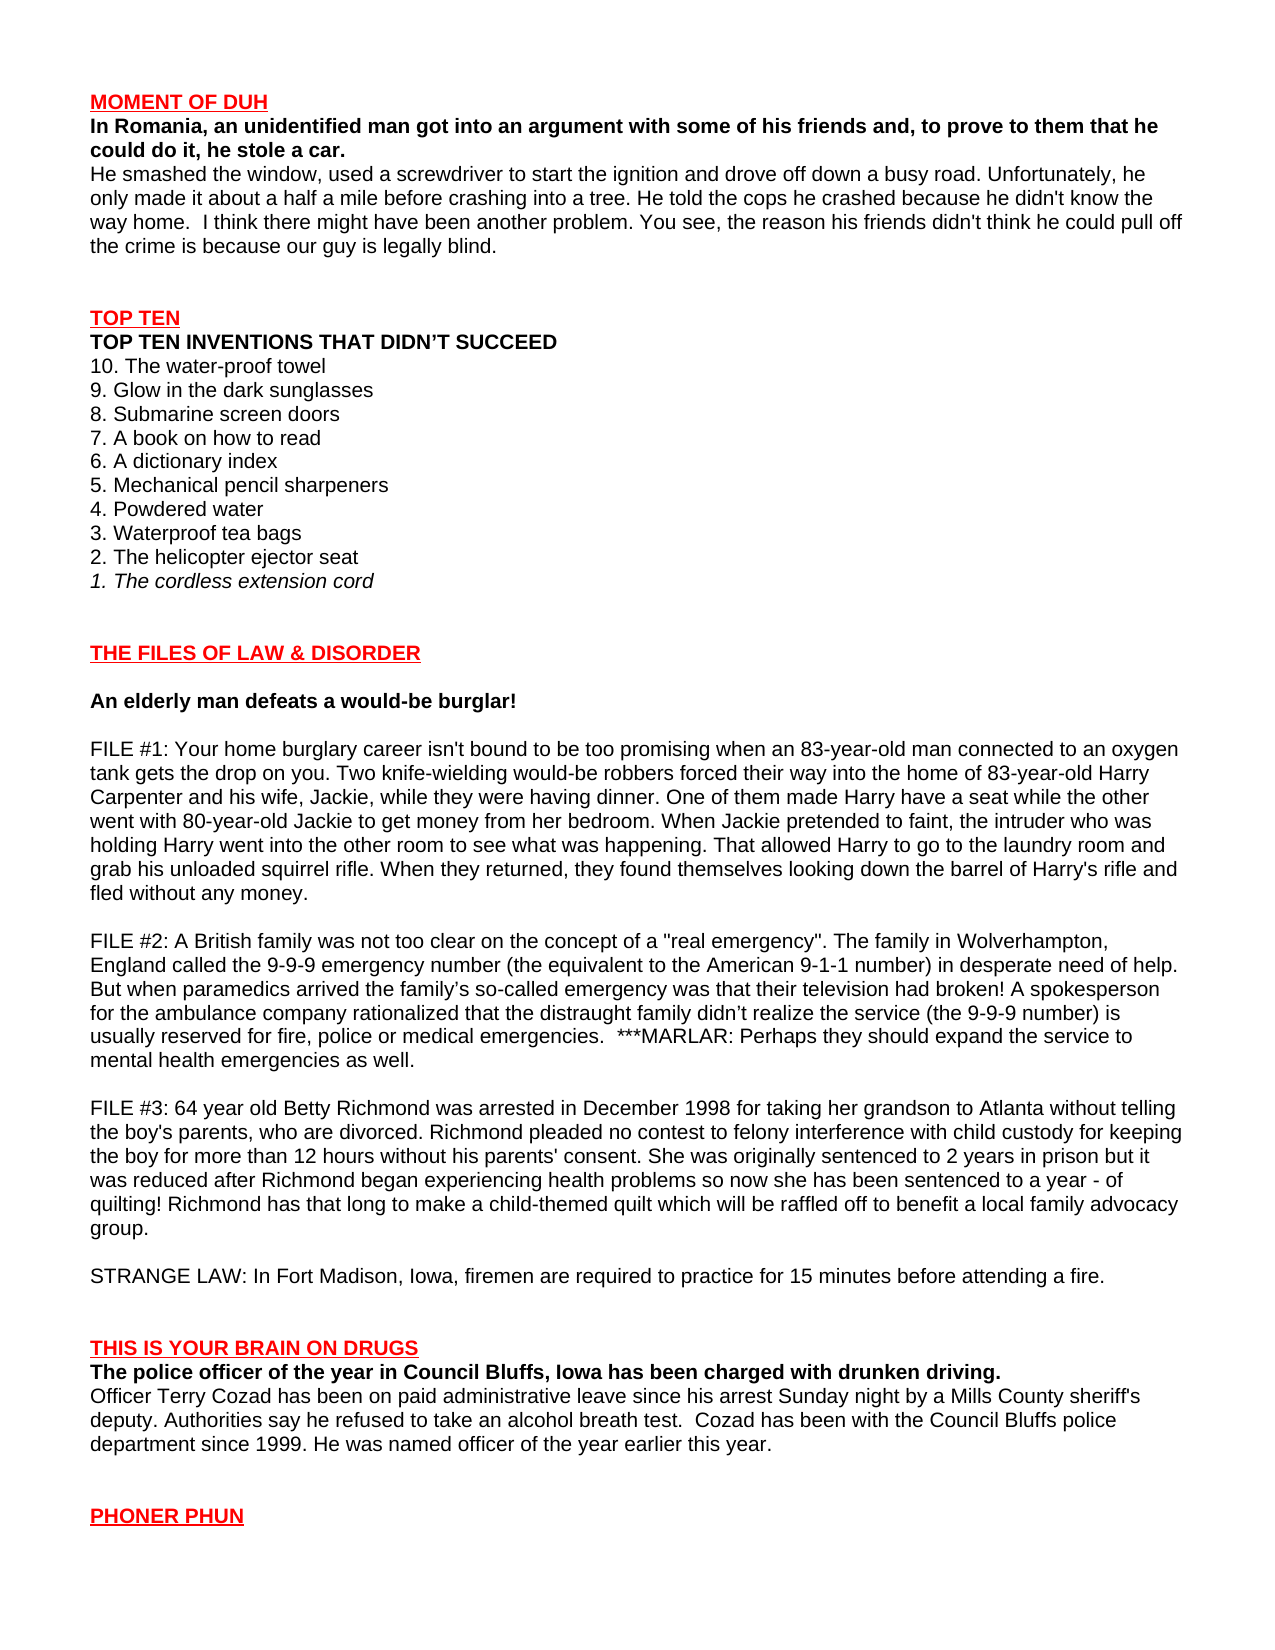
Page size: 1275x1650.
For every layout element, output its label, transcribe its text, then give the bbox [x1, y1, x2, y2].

text PHONER PHUN [90, 1503, 1185, 1527]
text An elderly man defeats a would-be burglar! [90, 689, 1185, 713]
text TOP TEN INVENTIONS THAT DIDN’T SUCCEED [90, 329, 1185, 353]
text 10. The water-proof towel [90, 353, 1185, 377]
text 1. The cordless extension cord [90, 569, 1185, 593]
text 8. Submarine screen doors [90, 401, 1185, 425]
list FILE #1: Your home burglary career isn't bound to be too promising when an 83-year-old man connected to an oxygen tank gets the drop on you. Two knife-wielding would-be robbers forced their way into the home of 83-year-old Harry Carpenter and his wife, Jackie, while they were having dinner. One of them made Harry have a seat while the other went with 80-year-old Jackie to get money from her bedroom. When Jackie pretended to faint, the intruder who was holding Harry went into the other room to see what was happening. That allowed Harry to go to the laundry room and grab his unloaded squirrel rifle. When they returned, they found themselves looking down the barrel of Harry's rifle and fled without any money. [90, 737, 1185, 904]
text 3. Waterproof tea bags [90, 521, 1185, 545]
text 9. Glow in the dark sunglasses [90, 377, 1185, 401]
text 4. Powdered water [90, 497, 1185, 521]
text He smashed the window, used a screwdriver to start the ignition and drove off down a busy road. Unfortunately, he only made it about a half a mile before crashing into a tree. He told the cops he crashed because he didn't know the way home. I think there might have been another problem. You see, the reason his friends didn't think he could pull off the crime is because our guy is legally blind. [90, 162, 1185, 258]
text 7. A book on how to read [90, 425, 1185, 449]
text The police officer of the year in Council Bluffs, Iowa has been charged with drunken driving. [90, 1360, 1185, 1384]
text 2. The helicopter ejector seat [90, 545, 1185, 569]
list FILE #3: 64 year old Betty Richmond was arrested in December 1998 for taking her grandson to Atlanta without telling the boy's parents, who are divorced. Richmond pleaded no contest to felony interference with child custody for keeping the boy for more than 12 hours without his parents' consent. She was originally sentenced to 2 years in prison but it was reduced after Richmond began experiencing health problems so now she has been sentenced to a year - of quilting! Richmond has that long to make a child-themed quilt which will be raffled off to benefit a local family advocacy group. [90, 1096, 1185, 1240]
text Officer Terry Cozad has been on paid administrative leave since his arrest Sunday night by a Mills County sheriff's deputy. Authorities say he refused to take an alcohol breath test. Cozad has been with the Council Bluffs police department since 1999. He was named officer of the year earlier this year. [90, 1384, 1185, 1456]
text 5. Mechanical pencil sharpeners [90, 473, 1185, 497]
text MOMENT OF DUH [90, 90, 1185, 114]
list STRANGE LAW: In Fort Madison, Iowa, firemen are required to practice for 15 minutes before attending a fire. [90, 1264, 1185, 1288]
text THIS IS YOUR BRAIN ON DRUGS [90, 1336, 1185, 1360]
text TOP TEN [90, 306, 1185, 329]
list FILE #2: A British family was not too clear on the concept of a "real emergency". The family in Wolverhampton, England called the 9-9-9 emergency number (the equivalent to the American 9-1-1 number) in desperate need of help. But when paramedics arrived the family’s so-called emergency was that their television had broken! A spokesperson for the ambulance company rationalized that the distraught family didn’t realize the service (the 9-9-9 number) is usually reserved for fire, police or medical emergencies. ***MARLAR: Perhaps they should expand the service to mental health emergencies as well. [90, 928, 1185, 1072]
text THE FILES OF LAW & DISORDER [90, 641, 1185, 665]
text 6. A dictionary index [90, 449, 1185, 473]
text In Romania, an unidentified man got into an argument with some of his friends and, to prove to them that he could do it, he stole a car. [90, 114, 1185, 162]
